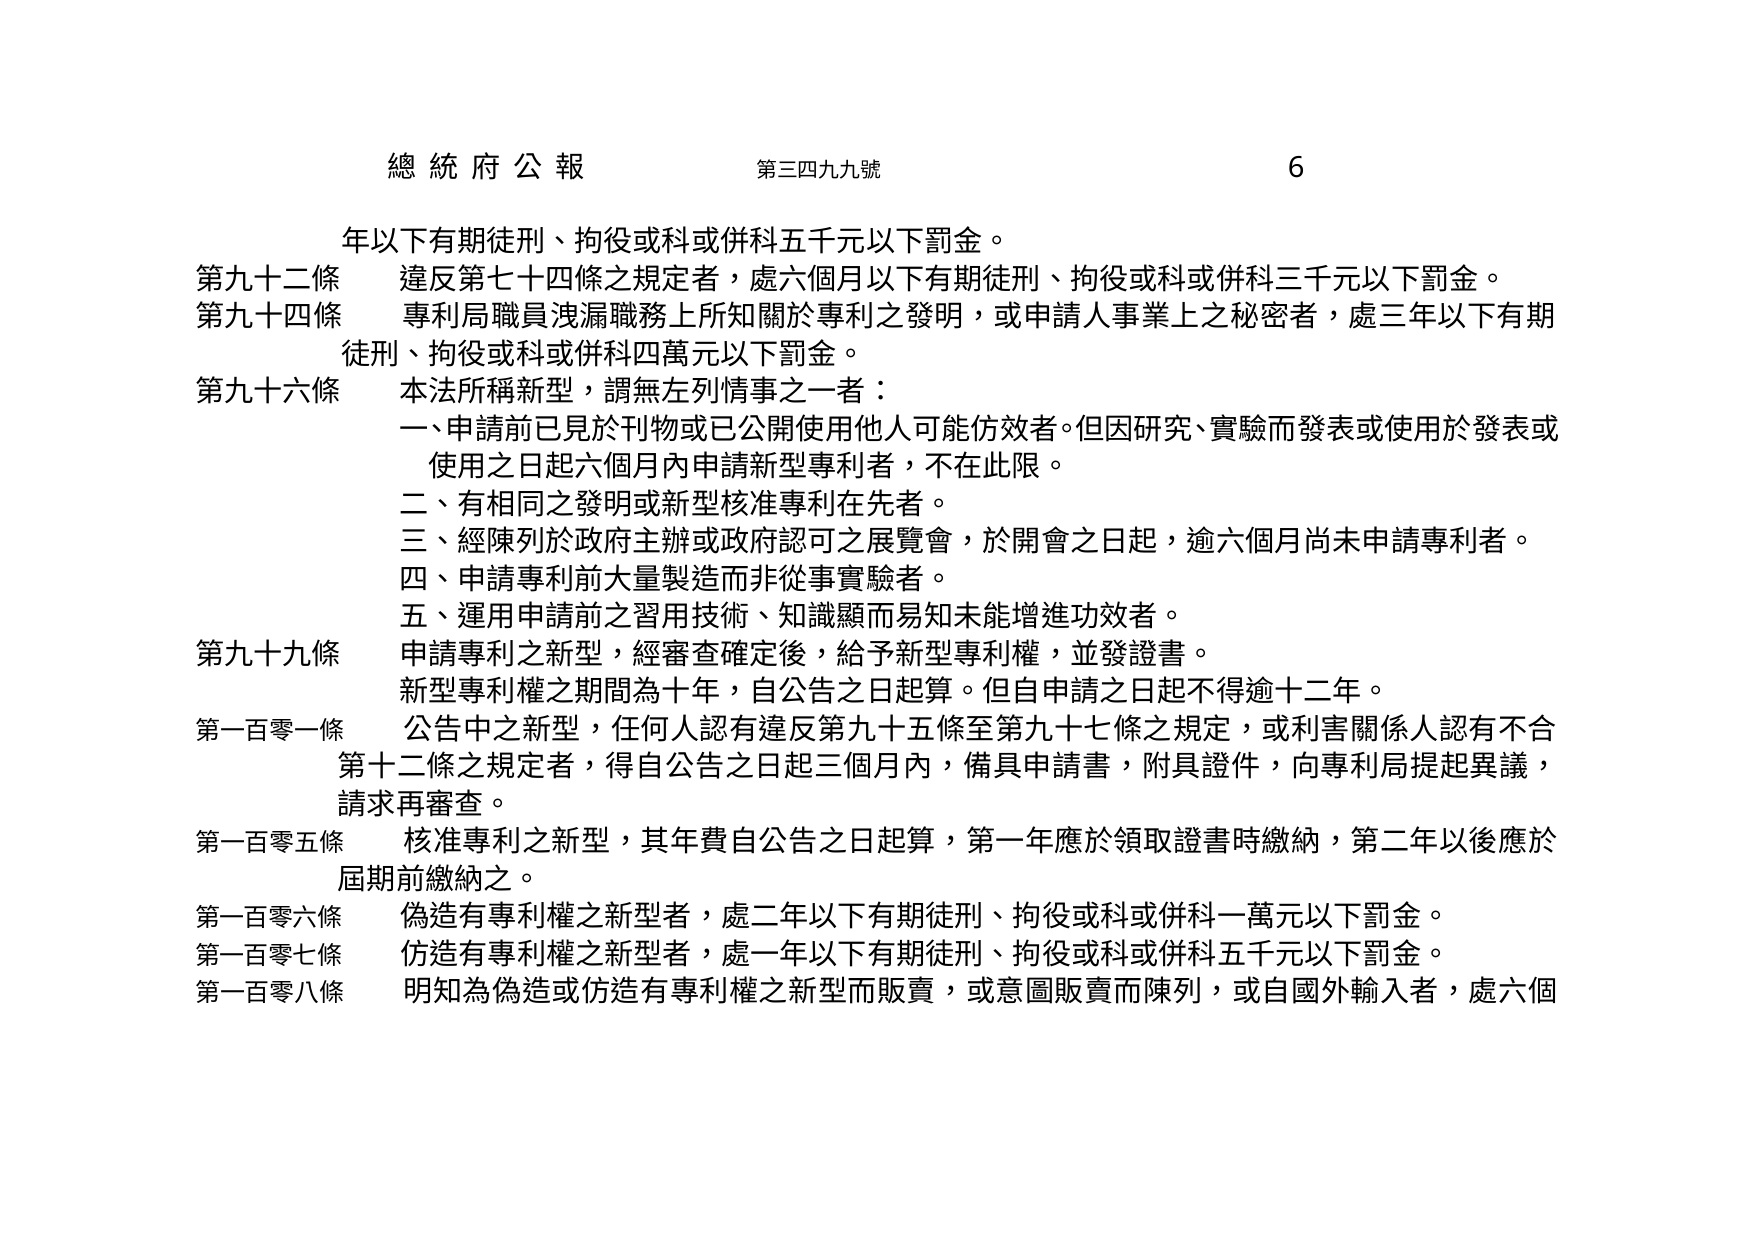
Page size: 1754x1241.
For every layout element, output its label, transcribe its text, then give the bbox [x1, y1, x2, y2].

text 第一百零八條 明知為偽造或仿造有專利權之新型而販賣，或意圖販賣而陳列，或自國外輸入者，處六個 [195, 972, 1559, 1009]
text 第一百零五條 核准專利之新型，其年費自公告之日起算，第一年應於領取證書時繳納，第二年以後應於屆期前繳納之。 [195, 822, 1559, 897]
text 新型專利權之期間為十年，自公告之日起算。但自申請之日起不得逾十二年。 [341, 672, 1559, 709]
text 四、申請專利前大量製造而非從事實驗者。 [399, 559, 1559, 597]
text 年以下有期徒刑、拘役或科或併科五千元以下罰金。 [195, 222, 1559, 259]
text 五、運用申請前之習用技術、知識顯而易知未能增進功效者。 [399, 597, 1559, 634]
text 二、有相同之發明或新型核准專利在先者。 [399, 484, 1559, 522]
text 第九十二條 違反第七十四條之規定者，處六個月以下有期徒刑、拘役或科或併科三千元以下罰金。 [195, 259, 1559, 297]
text 第一百零六條 偽造有專利權之新型者，處二年以下有期徒刑、拘役或科或併科一萬元以下罰金。 [195, 897, 1559, 934]
text 第九十六條 本法所稱新型，謂無左列情事之一者： [195, 372, 1559, 409]
text 第一百零一條 公告中之新型，任何人認有違反第九十五條至第九十七條之規定，或利害關係人認有不合第十二條之規定者，得自公告之日起三個月內，備具申請書，附具證件，向專利局提起異議，請求再審查。 [195, 709, 1559, 822]
text 一、申請前已見於刊物或已公開使用他人可能仿效者。但因研究、實驗而發表或使用於發表或使用之日起六個月內申請新型專利者，不在此限。 [399, 409, 1559, 484]
text 第九十九條 申請專利之新型，經審查確定後，給予新型專利權，並發證書。 [195, 634, 1559, 672]
text 第九十四條 專利局職員洩漏職務上所知關於專利之發明，或申請人事業上之秘密者，處三年以下有期徒刑、拘役或科或併科四萬元以下罰金。 [195, 297, 1559, 372]
text 第一百零七條 仿造有專利權之新型者，處一年以下有期徒刑、拘役或科或併科五千元以下罰金。 [195, 934, 1559, 972]
text 三、經陳列於政府主辦或政府認可之展覽會，於開會之日起，逾六個月尚未申請專利者。 [399, 522, 1559, 559]
